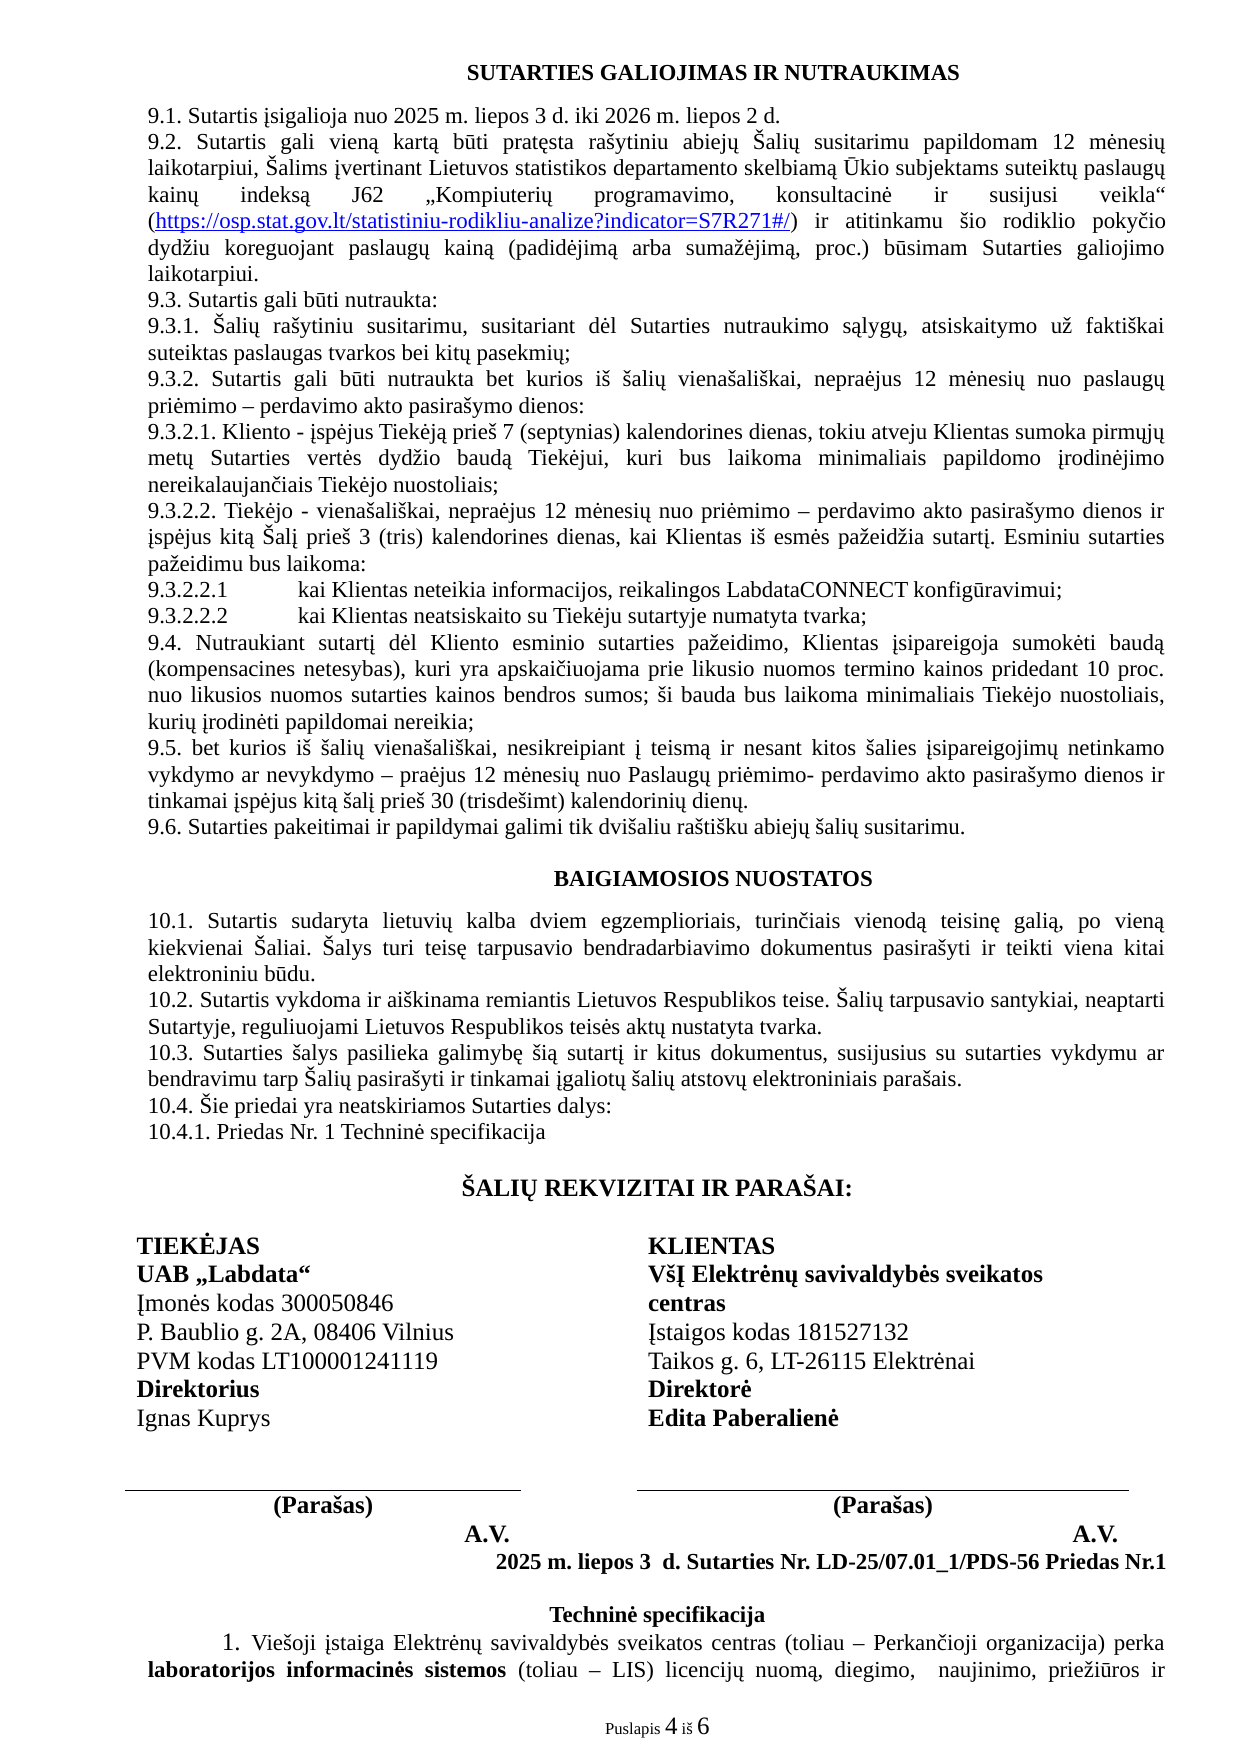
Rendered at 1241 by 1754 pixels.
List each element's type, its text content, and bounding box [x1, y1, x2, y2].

text 10.2. Sutartis vykdoma ir aiškinama remiantis Lietuvos Respublikos teise. Šalių tarpusavio santykiai, neaptarti Sutartyje, reguliuojami Lietuvos Respublikos teisės aktų nustatyta tvarka. [148, 986, 1167, 1039]
text 9.2. Sutartis gali vieną kartą būti pratęsta rašytiniu abiejų Šalių susitarimu papildomam 12 mėnesių laikotarpiui, Šalims įvertinant Lietuvos statistikos departamento skelbiamą Ūkio subjektams suteiktų paslaugų kainų indeksą J62 „Kompiuterių programavimo, konsultacinė ir susijusi veikla“ (https://osp.stat.gov.lt/statistiniu-rodikliu-analize?indicator=S7R271#/) ir atitinkamu šio rodiklio pokyčio dydžiu koreguojant paslaugų kainą (padidėjimą arba sumažėjimą, proc.) būsimam Sutarties galiojimo laikotarpiui. [148, 128, 1167, 286]
text 9.3. Sutartis gali būti nutraukta: [148, 286, 1167, 313]
table_header [521, 1231, 637, 1489]
text 10.4. Šie priedai yra neatskiriamos Sutarties dalys: [148, 1092, 1167, 1118]
table_header TIEKĖJAS UAB „Labdata“ Įmonės kodas 300050846 P. Baublio g. 2A, 08406 Vilnius PVM kodas LT100001241119 Direktorius Ignas Kuprys [125, 1231, 521, 1489]
table_cell (Parašas) A.V. [125, 1491, 521, 1548]
text ŠALIŲ REKVIZITAI IR PARAŠAI: [148, 1173, 1167, 1202]
text 9.3.2.1. Kliento - įspėjus Tiekėją prieš 7 (septynias) kalendorines dienas, tokiu atveju Klientas sumoka pirmųjų metų Sutarties vertės dydžio baudą Tiekėjui, kuri bus laikoma minimaliais papildomo įrodinėjimo nereikalaujančiais Tiekėjo nuostoliais; [148, 418, 1167, 497]
text 10.1. Sutartis sudaryta lietuvių kalba dviem egzemplioriais, turinčiais vienodą teisinę galią, po vieną kiekvienai Šaliai. Šalys turi teisę tarpusavio bendradarbiavimo dokumentus pasirašyti ir teikti viena kitai elektroniniu būdu. [148, 907, 1167, 986]
text 9.3.1. Šalių rašytiniu susitarimu, susitariant dėl Sutarties nutraukimo sąlygų, atsiskaitymo už faktiškai suteiktas paslaugas tvarkos bei kitų pasekmių; [148, 313, 1167, 365]
subtitle SUTARTIES GALIOJIMAS IR NUTRAUKIMAS [260, 59, 1167, 85]
table_cell (Parašas) A.V. [637, 1491, 1129, 1548]
list Viešoji įstaiga Elektrėnų savivaldybės sveikatos centras (toliau – Perkančioji organizacija) perka laboratorijos informacinės sistemos (toliau – LIS) licencijų nuomą, diegimo, naujinimo, priežiūros ir [148, 1627, 1167, 1682]
text 9.3.2.2. Tiekėjo - vienašališkai, nepraėjus 12 mėnesių nuo priėmimo – perdavimo akto pasirašymo dienos ir įspėjus kitą Šalį prieš 3 (tris) kalendorines dienas, kai Klientas iš esmės pažeidžia sutartį. Esminiu sutarties pažeidimu bus laikoma: [148, 497, 1167, 576]
text 9.1. Sutartis įsigalioja nuo 2025 m. liepos 3 d. iki 2026 m. liepos 2 d. [148, 102, 1167, 128]
text 2025 m. liepos 3 d. Sutarties Nr. LD-25/07.01_1/PDS-56 Priedas Nr.1 [148, 1548, 1167, 1574]
table_cell [521, 1490, 637, 1548]
table_header KLIENTAS VšĮ Elektrėnų savivaldybės sveikatos centras Įstaigos kodas 181527132 Taikos g. 6, LT-26115 Elektrėnai Direktorė Edita Paberalienė [637, 1231, 1129, 1489]
text 9.4. Nutraukiant sutartį dėl Kliento esminio sutarties pažeidimo, Klientas įsipareigoja sumokėti baudą (kompensacines netesybas), kuri yra apskaičiuojama prie likusio nuomos termino kainos pridedant 10 proc. nuo likusios nuomos sutarties kainos bendros sumos; ši bauda bus laikoma minimaliais Tiekėjo nuostoliais, kurių įrodinėti papildomai nereikia; [148, 629, 1167, 734]
text 9.3.2.2.1 kai Klientas neteikia informacijos, reikalingos LabdataCONNECT konfigūravimui; [148, 576, 1167, 602]
text 10.3. Sutarties šalys pasilieka galimybę šią sutartį ir kitus dokumentus, susijusius su sutarties vykdymu ar bendravimu tarp Šalių pasirašyti ir tinkamai įgaliotų šalių atstovų elektroniniais parašais. [148, 1039, 1167, 1092]
text 9.3.2.2.2 kai Klientas neatsiskaito su Tiekėju sutartyje numatyta tvarka; [148, 602, 1167, 629]
text 9.5. bet kurios iš šalių vienašališkai, nesikreipiant į teismą ir nesant kitos šalies įsipareigojimų netinkamo vykdymo ar nevykdymo – praėjus 12 mėnesių nuo Paslaugų priėmimo- perdavimo akto pasirašymo dienos ir tinkamai įspėjus kitą šalį prieš 30 (trisdešimt) kalendorinių dienų. [148, 734, 1167, 813]
text 10.4.1. Priedas Nr. 1 Techninė specifikacija [148, 1118, 1167, 1144]
text 9.3.2. Sutartis gali būti nutraukta bet kurios iš šalių vienašališkai, nepraėjus 12 mėnesių nuo paslaugų priėmimo – perdavimo akto pasirašymo dienos: [148, 365, 1167, 418]
text Techninė specifikacija [148, 1601, 1167, 1627]
text 9.6. Sutarties pakeitimai ir papildymai galimi tik dvišaliu raštišku abiejų šalių susitarimu. [148, 813, 1167, 840]
subtitle BAIGIAMOSIOS NUOSTATOS [260, 865, 1167, 891]
